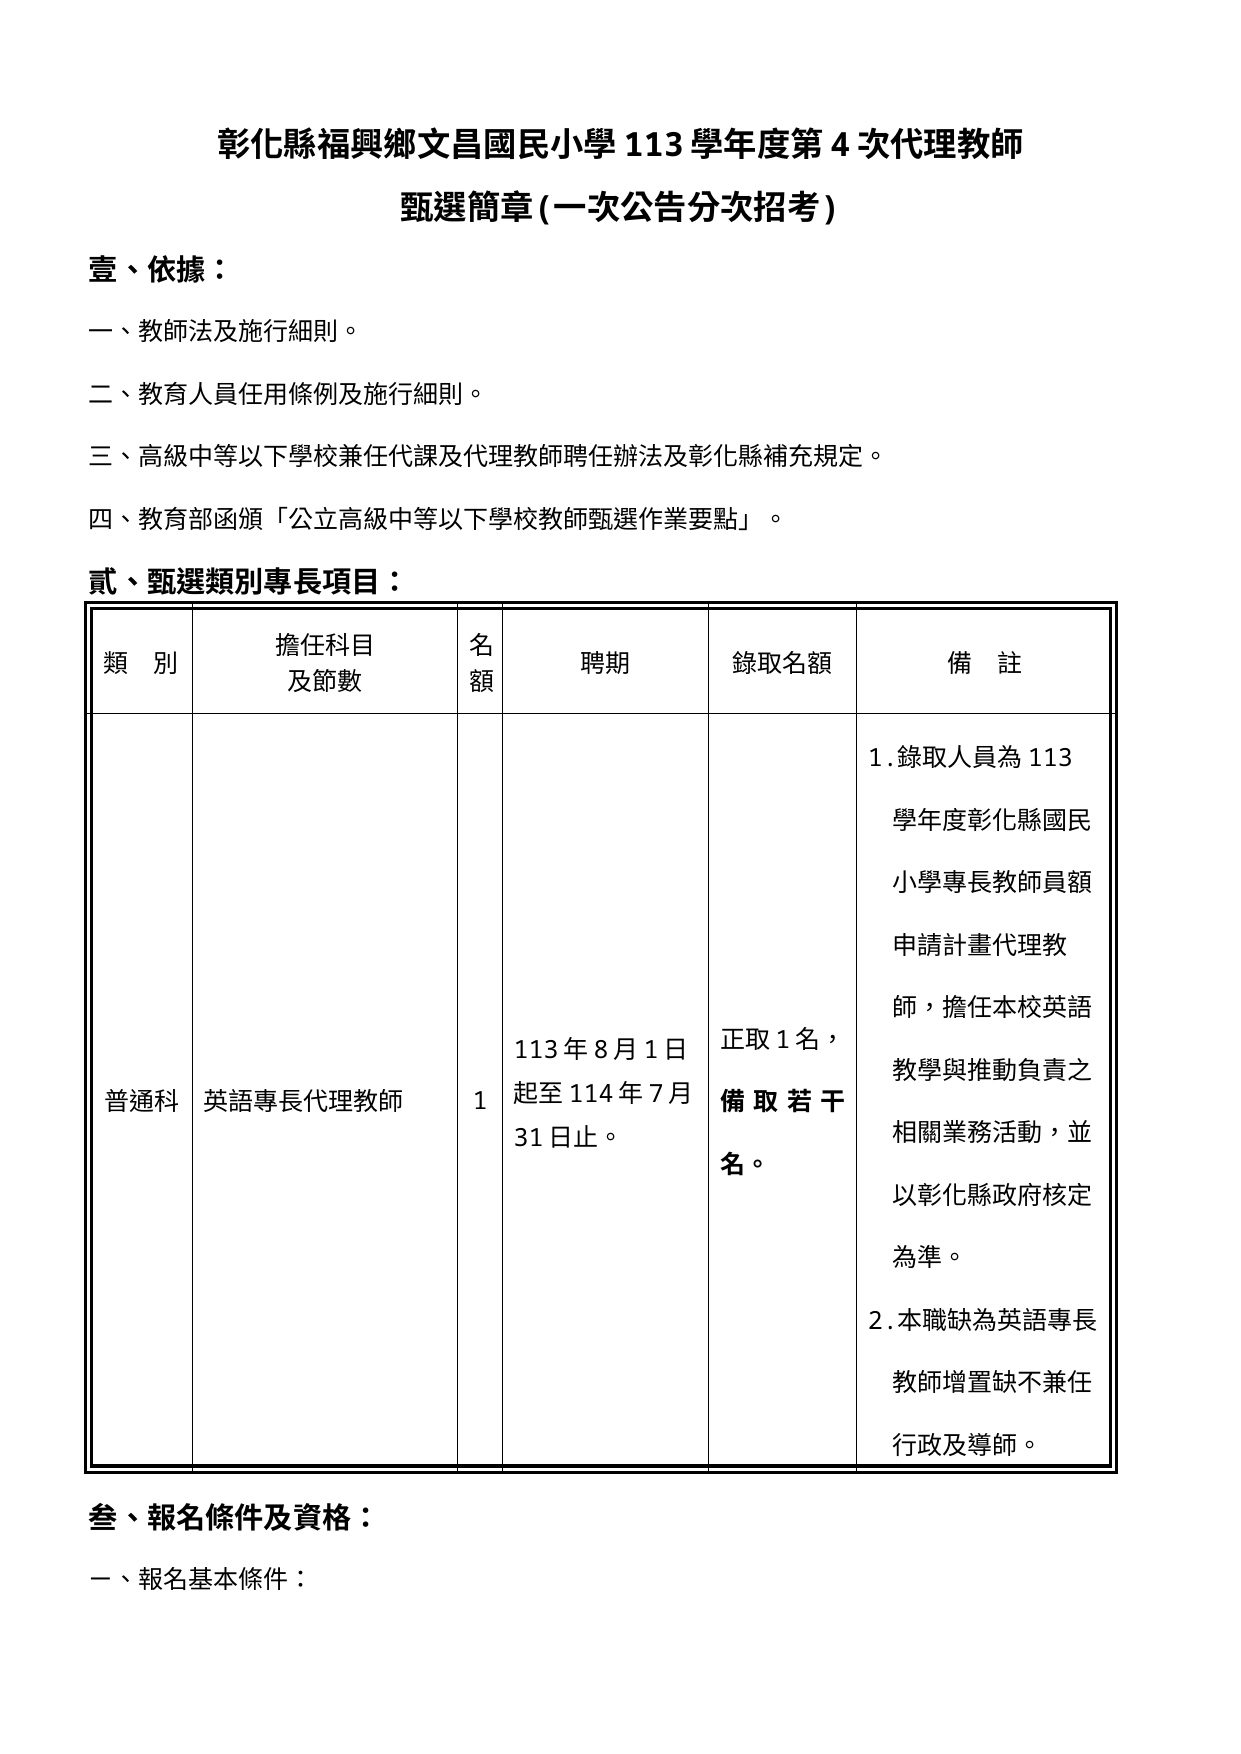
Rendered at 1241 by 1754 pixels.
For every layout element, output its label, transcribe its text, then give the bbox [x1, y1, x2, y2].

table_cell 1 [458, 714, 502, 1464]
text 彰化縣福興鄉文昌國民小學113學年度第4次代理教師 [89, 101, 1152, 163]
table_cell 英語專長代理教師 [193, 714, 457, 1464]
text 四、教育部函頒「公立高級中等以下學校教師甄選作業要點」。 [89, 476, 1152, 538]
text ㄧ、報名基本條件： [89, 1536, 1152, 1599]
text 三、高級中等以下學校兼任代課及代理教師聘任辦法及彰化縣補充規定。 [89, 413, 1152, 476]
table_header 錄取名額 [709, 610, 856, 713]
table_header 聘期 [503, 610, 708, 713]
text 二、教育人員任用條例及施行細則。 [89, 351, 1152, 413]
table_header 備 註 [857, 604, 1114, 713]
table_header 擔任科目 及節數 [193, 610, 457, 713]
text 甄選簡章(一次公告分次招考) [89, 163, 1152, 226]
text 貳、甄選類別專長項目： [89, 538, 1152, 601]
table_cell 113年8月1日起至114年7月31日止。 [503, 714, 708, 1464]
table_header 名額 [458, 610, 502, 713]
text 叁、報名條件及資格： [89, 1474, 1152, 1536]
table_cell 1.錄取人員為113學年度彰化縣國民小學專長教師員額申請計畫代理教師，擔任本校英語教學與推動負責之相關業務活動，並以彰化縣政府核定為準。 2.本職缺為英語專長教師增置缺不兼任行政及導師。 [857, 714, 1109, 1464]
table_header 類 別 [89, 604, 192, 713]
text 一、教師法及施行細則。 [89, 288, 1152, 351]
text 壹、依據： [89, 226, 1152, 288]
table_cell 正取1名，備取若干名。 [709, 714, 856, 1464]
table_cell 普通科 [93, 714, 192, 1464]
